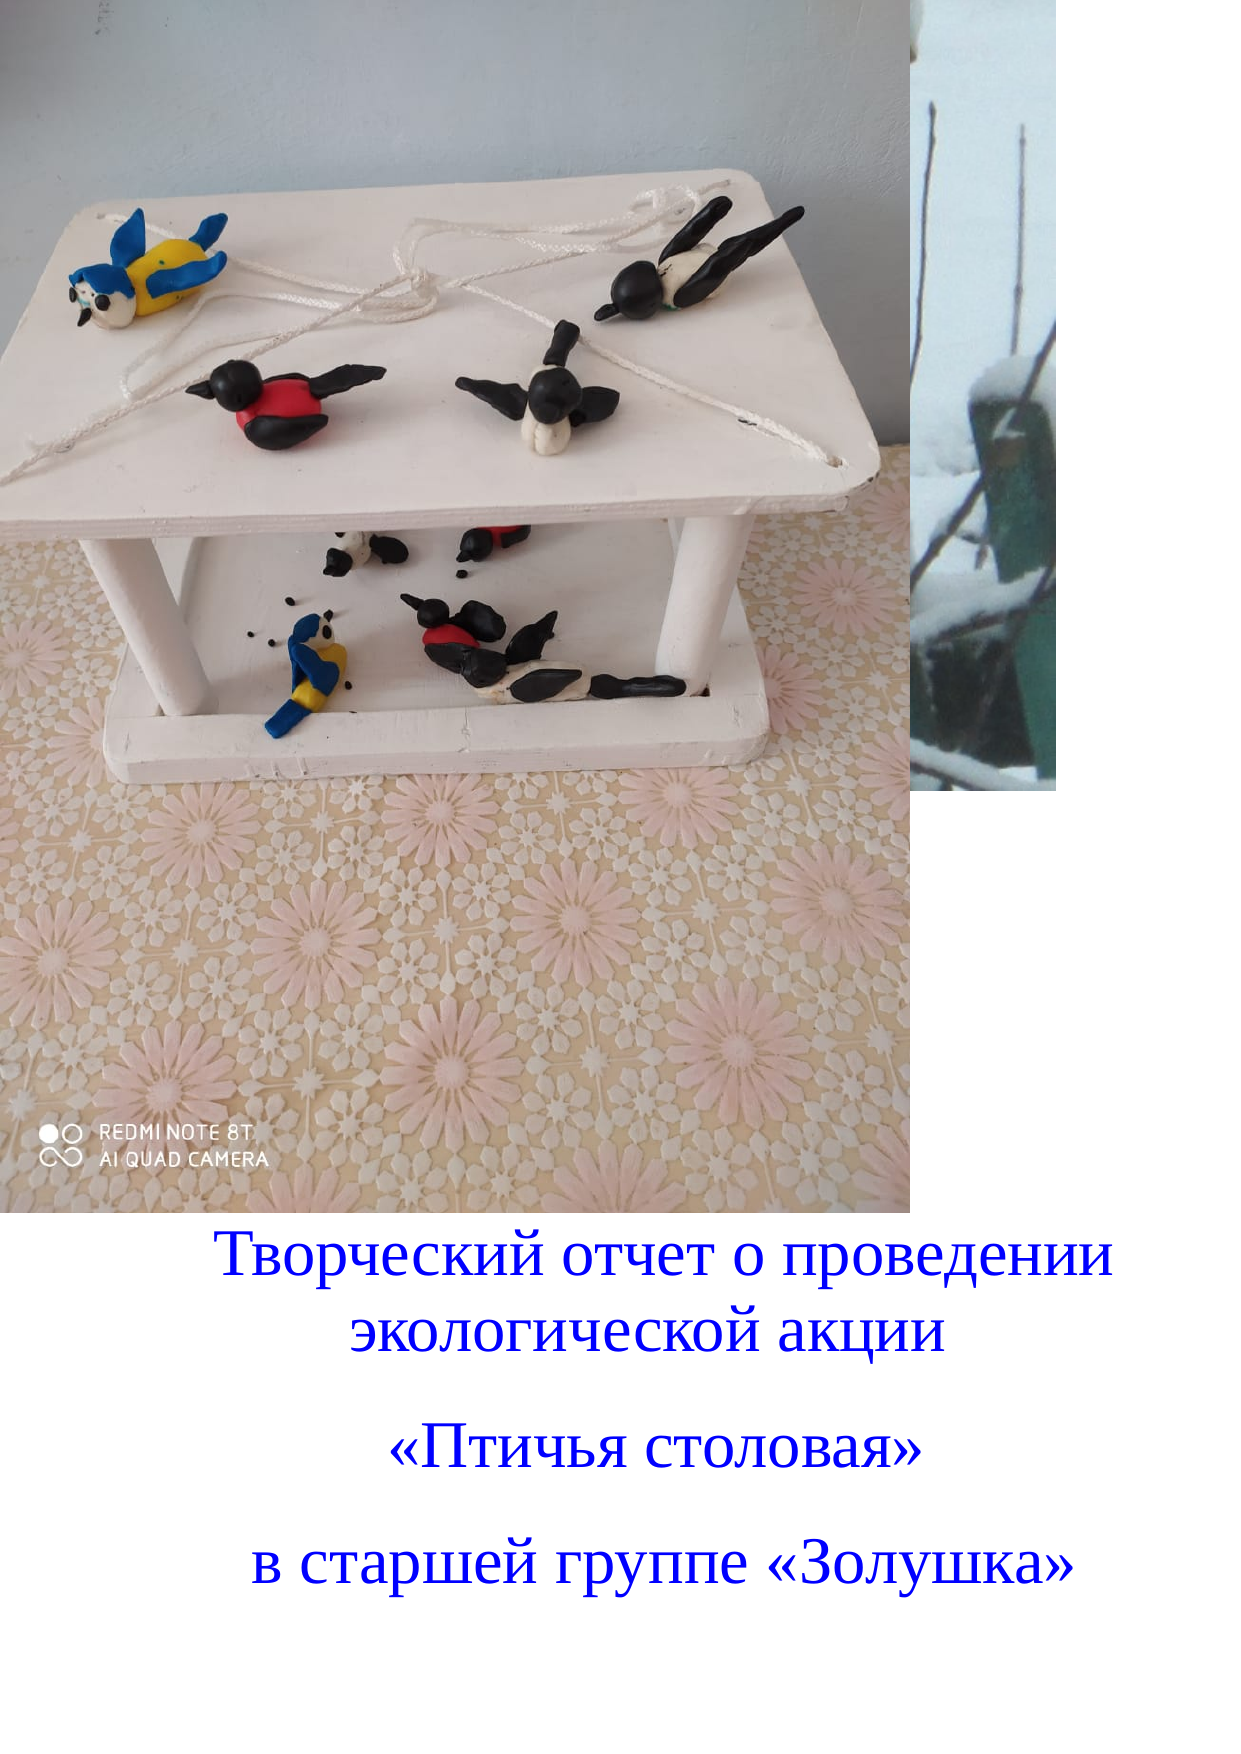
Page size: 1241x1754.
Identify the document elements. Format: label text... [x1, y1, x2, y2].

subtitle «Птичья столовая» [177, 1405, 1152, 1482]
subtitle в старшей группе «Золушка» [177, 1521, 1152, 1598]
subtitle Творческий отчет о проведении экологической акции [177, 339, 1152, 1366]
picture [0, 0, 1056, 1213]
